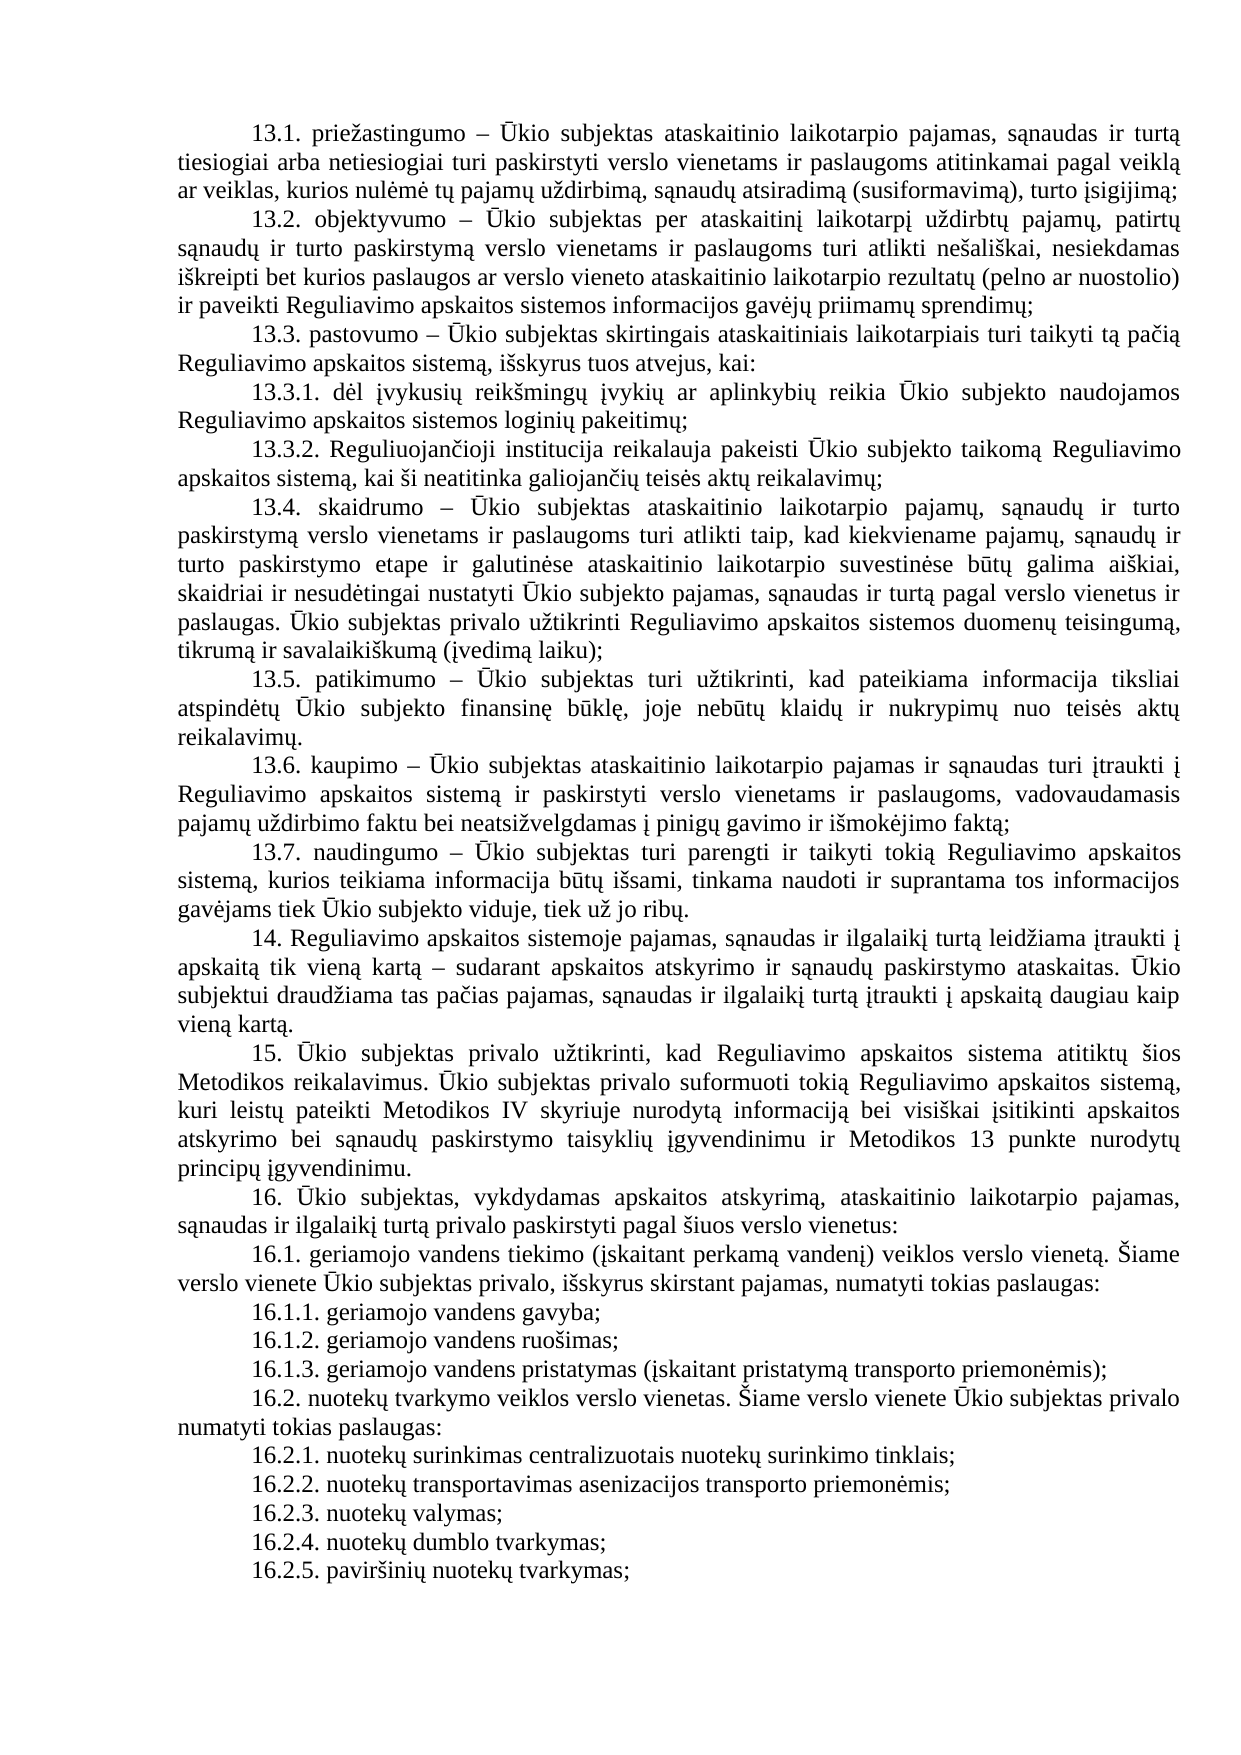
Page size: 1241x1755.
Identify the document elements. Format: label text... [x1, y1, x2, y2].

text 13.5. patikimumo – Ūkio subjektas turi užtikrinti, kad pateikiama informacija tiksliai atspindėtų Ūkio subjekto finansinę būklę, joje nebūtų klaidų ir nukrypimų nuo teisės aktų reikalavimų. [177, 664, 1181, 751]
text 16. Ūkio subjektas, vykdydamas apskaitos atskyrimą, ataskaitinio laikotarpio pajamas, sąnaudas ir ilgalaikį turtą privalo paskirstyti pagal šiuos verslo vienetus: [177, 1182, 1181, 1239]
text 13.7. naudingumo – Ūkio subjektas turi parengti ir taikyti tokią Reguliavimo apskaitos sistemą, kurios teikiama informacija būtų išsami, tinkama naudoti ir suprantama tos informacijos gavėjams tiek Ūkio subjekto viduje, tiek už jo ribų. [177, 837, 1181, 923]
text 16.2.5. paviršinių nuotekų tvarkymas; [177, 1556, 1181, 1584]
text 16.1.3. geriamojo vandens pristatymas (įskaitant pristatymą transporto priemonėmis); [177, 1354, 1181, 1383]
text 16.2.3. nuotekų valymas; [177, 1498, 1181, 1527]
text 16.2.1. nuotekų surinkimas centralizuotais nuotekų surinkimo tinklais; [177, 1441, 1181, 1469]
text 13.6. kaupimo – Ūkio subjektas ataskaitinio laikotarpio pajamas ir sąnaudas turi įtraukti į Reguliavimo apskaitos sistemą ir paskirstyti verslo vienetams ir paslaugoms, vadovaudamasis pajamų uždirbimo faktu bei neatsižvelgdamas į pinigų gavimo ir išmokėjimo faktą; [177, 751, 1181, 837]
text 15. Ūkio subjektas privalo užtikrinti, kad Reguliavimo apskaitos sistema atitiktų šios Metodikos reikalavimus. Ūkio subjektas privalo suformuoti tokią Reguliavimo apskaitos sistemą, kuri leistų pateikti Metodikos IV skyriuje nurodytą informaciją bei visiškai įsitikinti apskaitos atskyrimo bei sąnaudų paskirstymo taisyklių įgyvendinimu ir Metodikos 13 punkte nurodytų principų įgyvendinimu. [177, 1038, 1181, 1182]
text 13.3.1. dėl įvykusių reikšmingų įvykių ar aplinkybių reikia Ūkio subjekto naudojamos Reguliavimo apskaitos sistemos loginių pakeitimų; [177, 377, 1181, 434]
text 14. Reguliavimo apskaitos sistemoje pajamas, sąnaudas ir ilgalaikį turtą leidžiama įtraukti į apskaitą tik vieną kartą – sudarant apskaitos atskyrimo ir sąnaudų paskirstymo ataskaitas. Ūkio subjektui draudžiama tas pačias pajamas, sąnaudas ir ilgalaikį turtą įtraukti į apskaitą daugiau kaip vieną kartą. [177, 923, 1181, 1038]
text 13.4. skaidrumo – Ūkio subjektas ataskaitinio laikotarpio pajamų, sąnaudų ir turto paskirstymą verslo vienetams ir paslaugoms turi atlikti taip, kad kiekviename pajamų, sąnaudų ir turto paskirstymo etape ir galutinėse ataskaitinio laikotarpio suvestinėse būtų galima aiškiai, skaidriai ir nesudėtingai nustatyti Ūkio subjekto pajamas, sąnaudas ir turtą pagal verslo vienetus ir paslaugas. Ūkio subjektas privalo užtikrinti Reguliavimo apskaitos sistemos duomenų teisingumą, tikrumą ir savalaikiškumą (įvedimą laiku); [177, 492, 1181, 664]
text 13.3.2. Reguliuojančioji institucija reikalauja pakeisti Ūkio subjekto taikomą Reguliavimo apskaitos sistemą, kai ši neatitinka galiojančių teisės aktų reikalavimų; [177, 434, 1181, 492]
text 16.2.2. nuotekų transportavimas asenizacijos transporto priemonėmis; [177, 1469, 1181, 1498]
text 16.2.4. nuotekų dumblo tvarkymas; [177, 1527, 1181, 1556]
text 13.1. priežastingumo – Ūkio subjektas ataskaitinio laikotarpio pajamas, sąnaudas ir turtą tiesiogiai arba netiesiogiai turi paskirstyti verslo vienetams ir paslaugoms atitinkamai pagal veiklą ar veiklas, kurios nulėmė tų pajamų uždirbimą, sąnaudų atsiradimą (susiformavimą), turto įsigijimą; [177, 118, 1181, 204]
text 13.2. objektyvumo – Ūkio subjektas per ataskaitinį laikotarpį uždirbtų pajamų, patirtų sąnaudų ir turto paskirstymą verslo vienetams ir paslaugoms turi atlikti nešališkai, nesiekdamas iškreipti bet kurios paslaugos ar verslo vieneto ataskaitinio laikotarpio rezultatų (pelno ar nuostolio) ir paveikti Reguliavimo apskaitos sistemos informacijos gavėjų priimamų sprendimų; [177, 204, 1181, 319]
text 13.3. pastovumo – Ūkio subjektas skirtingais ataskaitiniais laikotarpiais turi taikyti tą pačią Reguliavimo apskaitos sistemą, išskyrus tuos atvejus, kai: [177, 319, 1181, 377]
text 16.1. geriamojo vandens tiekimo (įskaitant perkamą vandenį) veiklos verslo vienetą. Šiame verslo vienete Ūkio subjektas privalo, išskyrus skirstant pajamas, numatyti tokias paslaugas: [177, 1239, 1181, 1297]
text 16.1.2. geriamojo vandens ruošimas; [177, 1326, 1181, 1354]
text 16.1.1. geriamojo vandens gavyba; [251, 1297, 1181, 1326]
text 16.2. nuotekų tvarkymo veiklos verslo vienetas. Šiame verslo vienete Ūkio subjektas privalo numatyti tokias paslaugas: [177, 1383, 1181, 1441]
